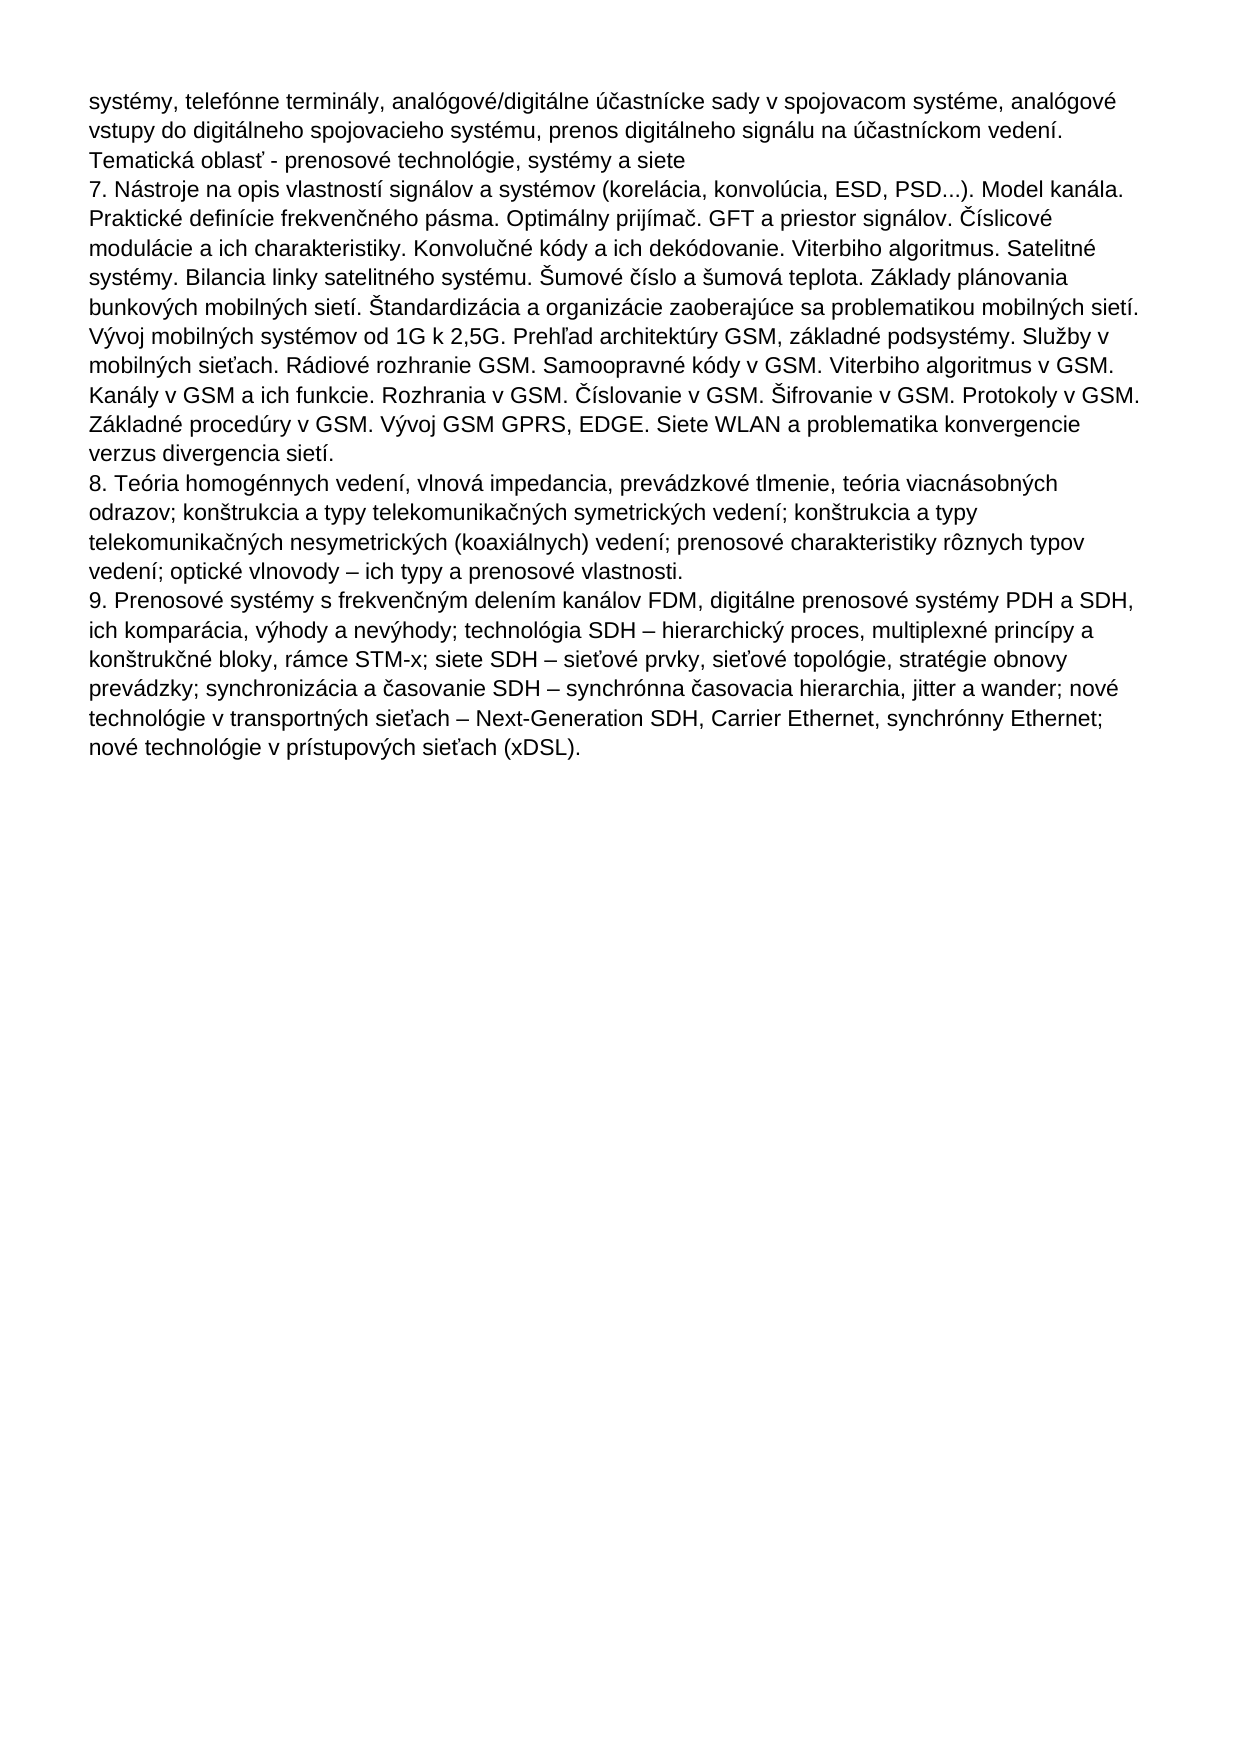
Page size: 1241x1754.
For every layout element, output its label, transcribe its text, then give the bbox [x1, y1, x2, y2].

text Tematická oblasť - prenosové technológie, systémy a siete [88, 147, 1152, 173]
text systémy, telefónne terminály, analógové/digitálne účastnícke sady v spojovacom systéme, analógové vstupy do digitálneho spojovacieho systému, prenos digitálneho signálu na účastníckom vedení. [88, 88, 1152, 143]
text 8. Teória homogénnych vedení, vlnová impedancia, prevádzkové tlmenie, teória viacnásobných odrazov; konštrukcia a typy telekomunikačných symetrických vedení; konštrukcia a typy telekomunikačných nesymetrických (koaxiálnych) vedení; prenosové charakteristiky rôznych typov vedení; optické vlnovody – ich typy a prenosové vlastnosti. [88, 470, 1152, 584]
text 7. Nástroje na opis vlastností signálov a systémov (korelácia, konvolúcia, ESD, PSD...). Model kanála. Praktické definície frekvenčného pásma. Optimálny prijímač. GFT a priestor signálov. Číslicové modulácie a ich charakteristiky. Konvolučné kódy a ich dekódovanie. Viterbiho algoritmus. Satelitné systémy. Bilancia linky satelitného systému. Šumové číslo a šumová teplota. Základy plánovania bunkových mobilných sietí. Štandardizácia a organizácie zaoberajúce sa problematikou mobilných sietí. Vývoj mobilných systémov od 1G k 2,5G. Prehľad architektúry GSM, základné podsystémy. Služby v mobilných sieťach. Rádiové rozhranie GSM. Samoopravné kódy v GSM. Viterbiho algoritmus v GSM. Kanály v GSM a ich funkcie. Rozhrania v GSM. Číslovanie v GSM. Šifrovanie v GSM. Protokoly v GSM. Základné procedúry v GSM. Vývoj GSM GPRS, EDGE. Siete WLAN a problematika konvergencie verzus divergencia sietí. [88, 177, 1152, 467]
text 9. Prenosové systémy s frekvenčným delením kanálov FDM, digitálne prenosové systémy PDH a SDH, ich komparácia, výhody a nevýhody; technológia SDH – hierarchický proces, multiplexné princípy a konštrukčné bloky, rámce STM-x; siete SDH – sieťové prvky, sieťové topológie, stratégie obnovy prevádzky; synchronizácia a časovanie SDH – synchrónna časovacia hierarchia, jitter a wander; nové technológie v transportných sieťach – Next-Generation SDH, Carrier Ethernet, synchrónny Ethernet; nové technológie v prístupových sieťach (xDSL). [88, 588, 1152, 760]
